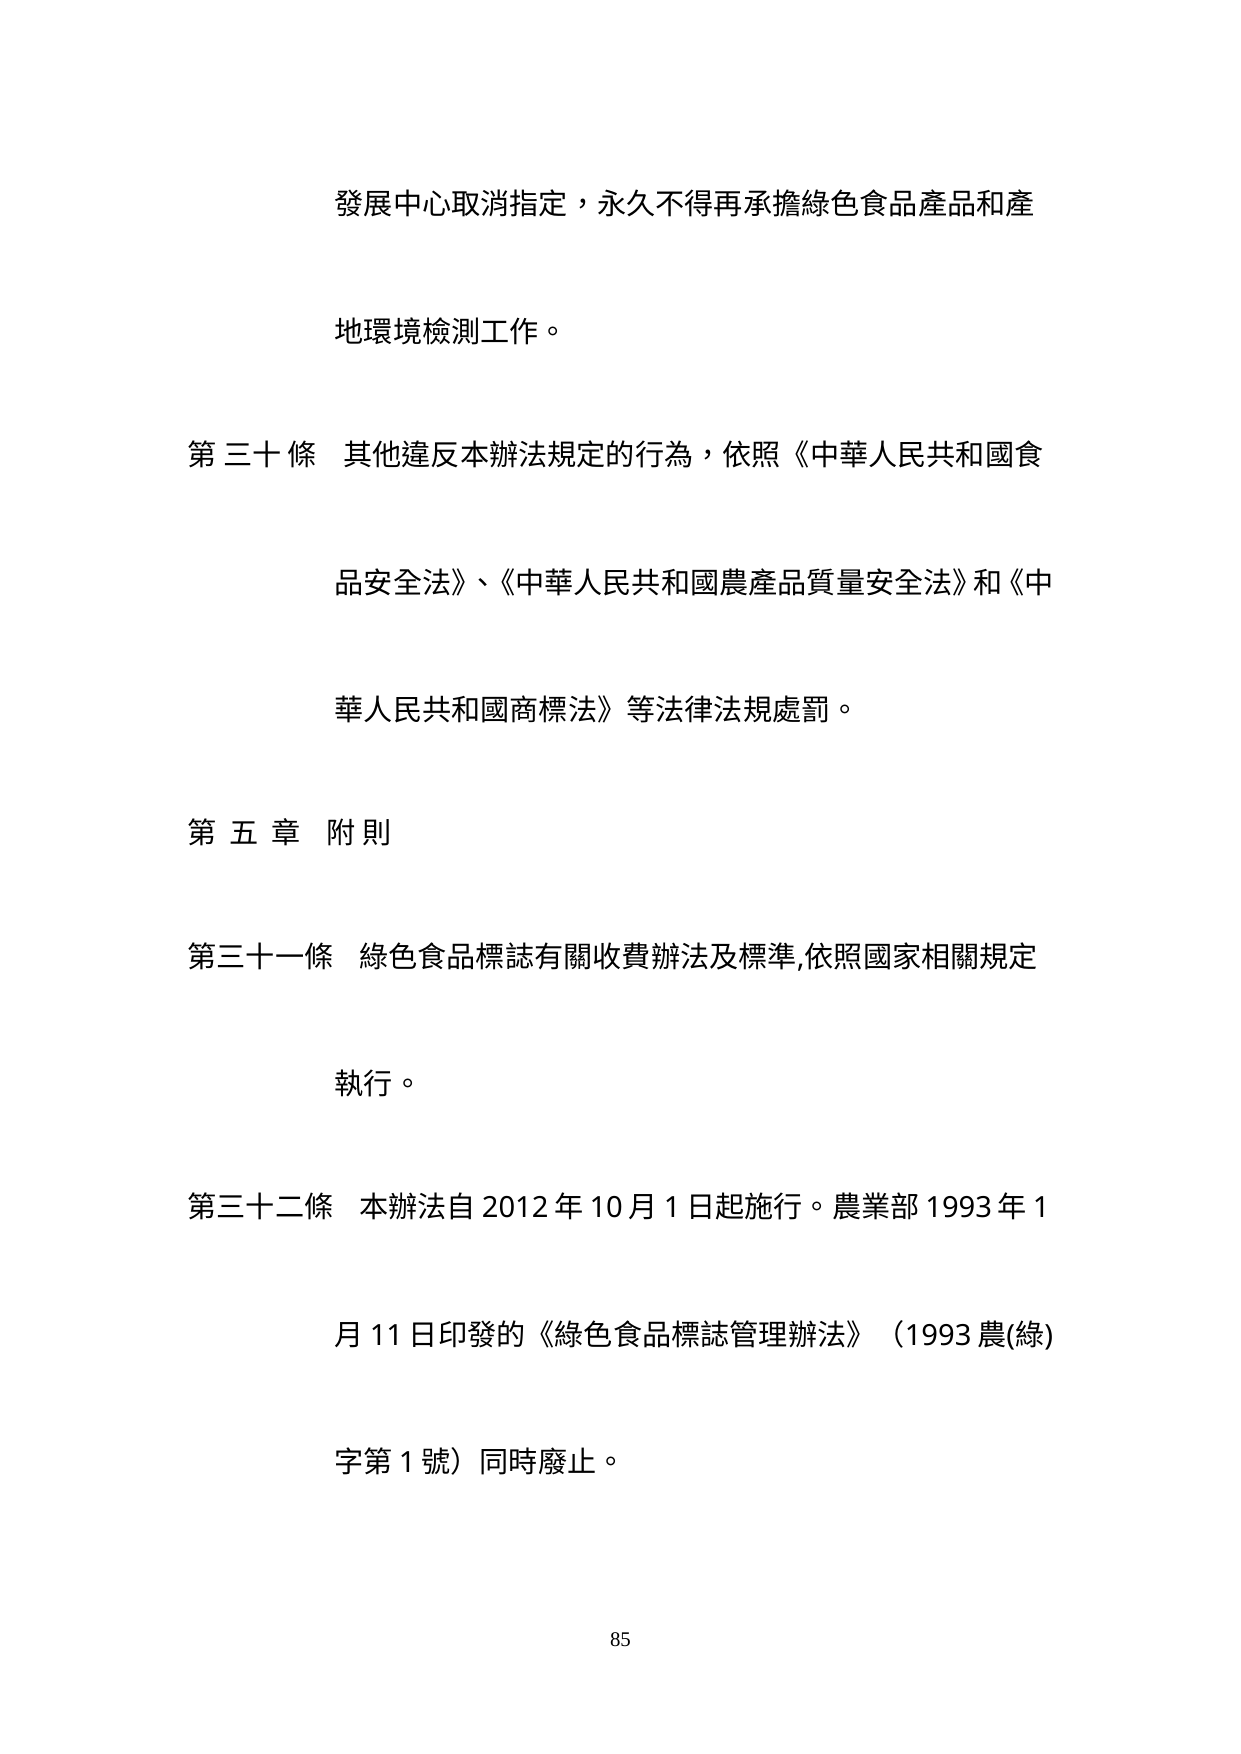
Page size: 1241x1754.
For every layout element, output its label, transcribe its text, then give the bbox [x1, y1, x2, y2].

subtitle 發展中心取消指定，永久不得再承擔綠色食品產品和產地環境檢測工作。 [334, 164, 1053, 367]
subtitle 第 五 章 附 則 [187, 794, 1053, 869]
subtitle 第 三十 條 其他違反本辦法規定的行為，依照《中華人民共和國食品安全法》、《中華人民共和國農產品質量安全法》和《中華人民共和國商標法》等法律法規處罰。 [187, 415, 1053, 745]
subtitle 第三十二條 本辦法自2012年10月1日起施行。農業部1993年1月11日印發的《綠色食品標誌管理辦法》（1993農(綠)字第1號）同時廢止。 [187, 1168, 1053, 1498]
subtitle 第三十一條 綠色食品標誌有關收費辦法及標準,依照國家相關規定執行。 [187, 917, 1053, 1119]
